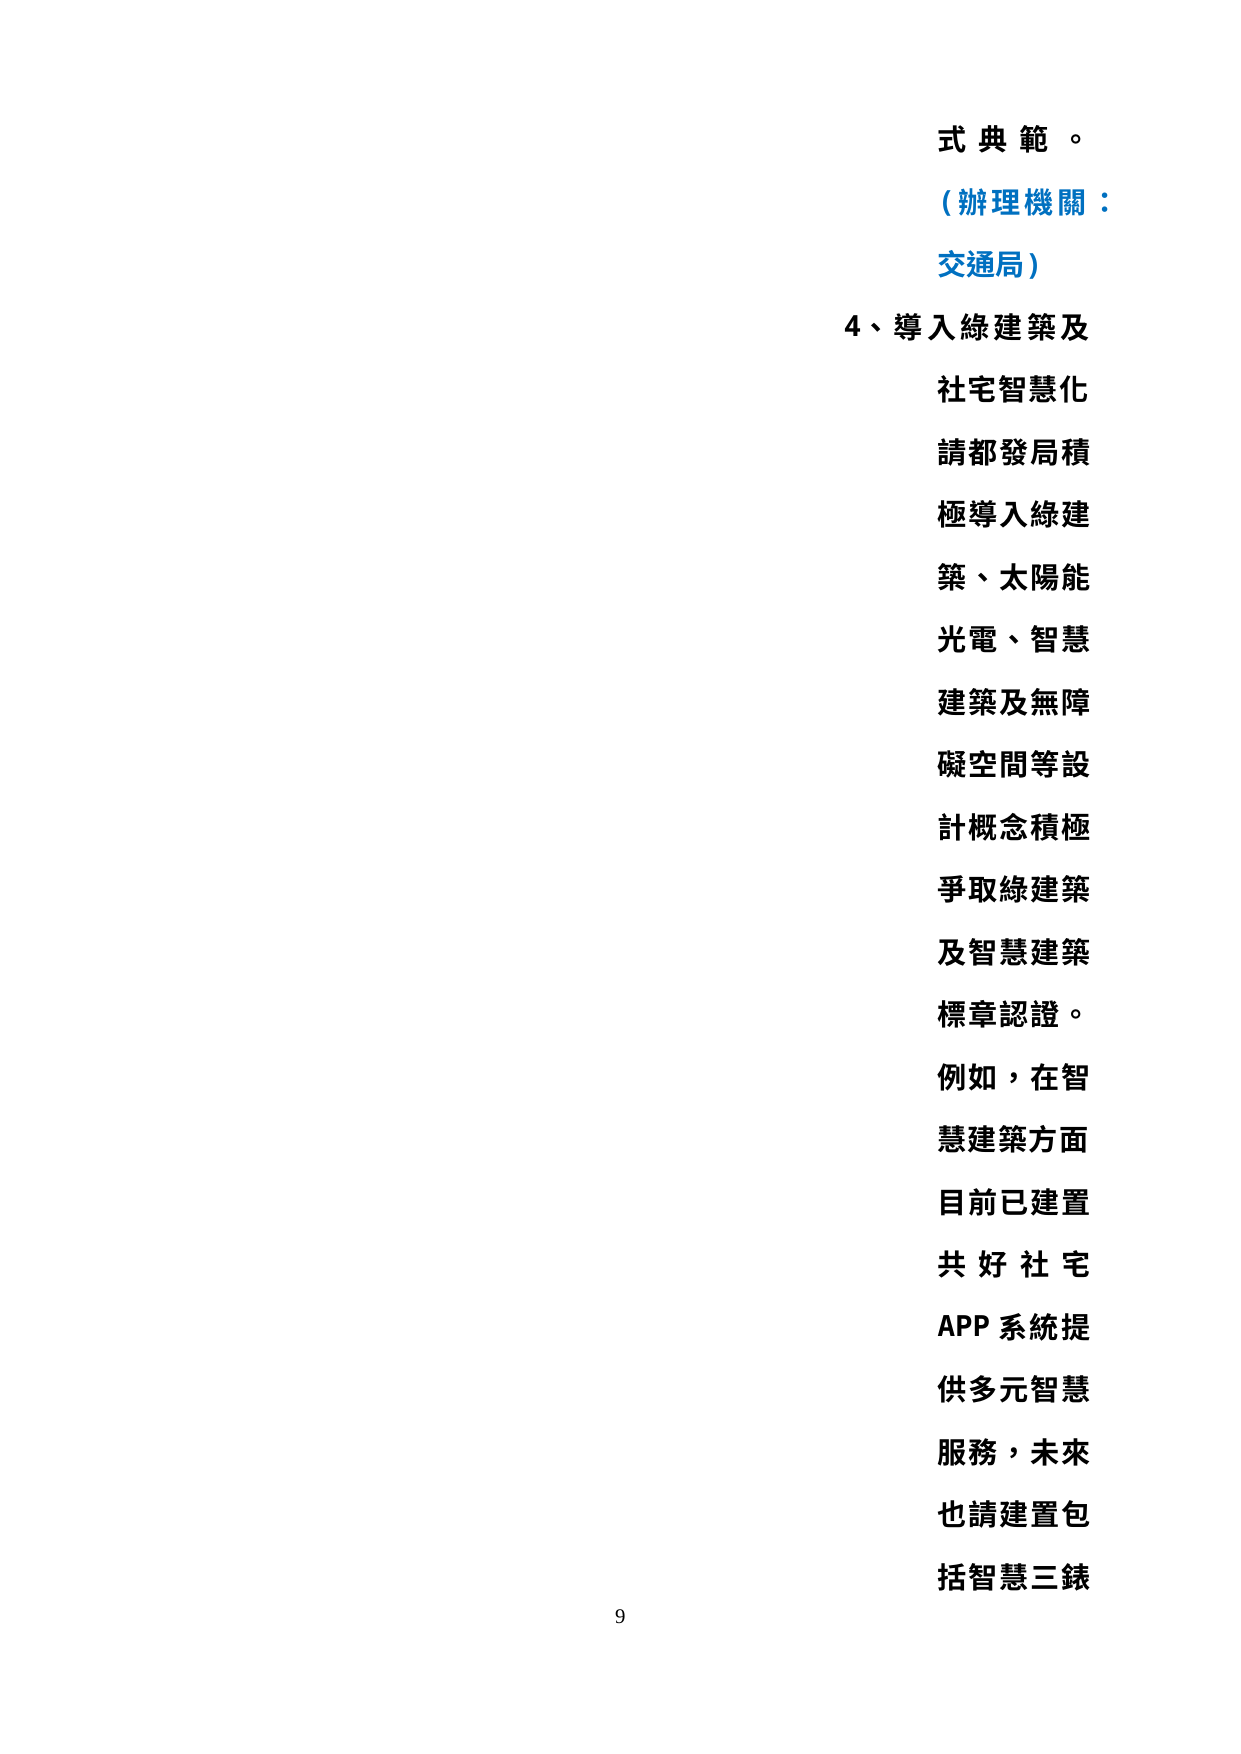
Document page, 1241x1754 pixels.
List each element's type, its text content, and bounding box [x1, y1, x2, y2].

list 提升共好社宅交通便捷性：請交通局進行運輸系統協助（例如公車路線調整、iBike建置等）以及交通路網檢討（例如號誌標線規劃）；同時也請進行周邊區域停車供需檢視，俾利社宅於停車空間妥適規劃，增進周邊鄰里停車便利。此外，交通局重大運輸場站開發時亦請考量納入社會住宅規劃，除有助提升場站開發公益性亦能建立TOD發展模式典範。(辦理機關：交通局) [843, 96, 1090, 284]
list 導入綠建築及社宅智慧化：請都發局積極導入綠建築、太陽能光電、智慧建築及無障礙空間等設計概念積極爭取綠建築及智慧建築標章認證。例如，在智慧建築方面，目前已建置共好社宅APP系統提供多元智慧服務，未來也請建置包括智慧三錶（水、電、瓦斯）及智慧停車等設施，積極推動社宅智慧化。(辦理機關：都市發展局) [843, 284, 1090, 1596]
